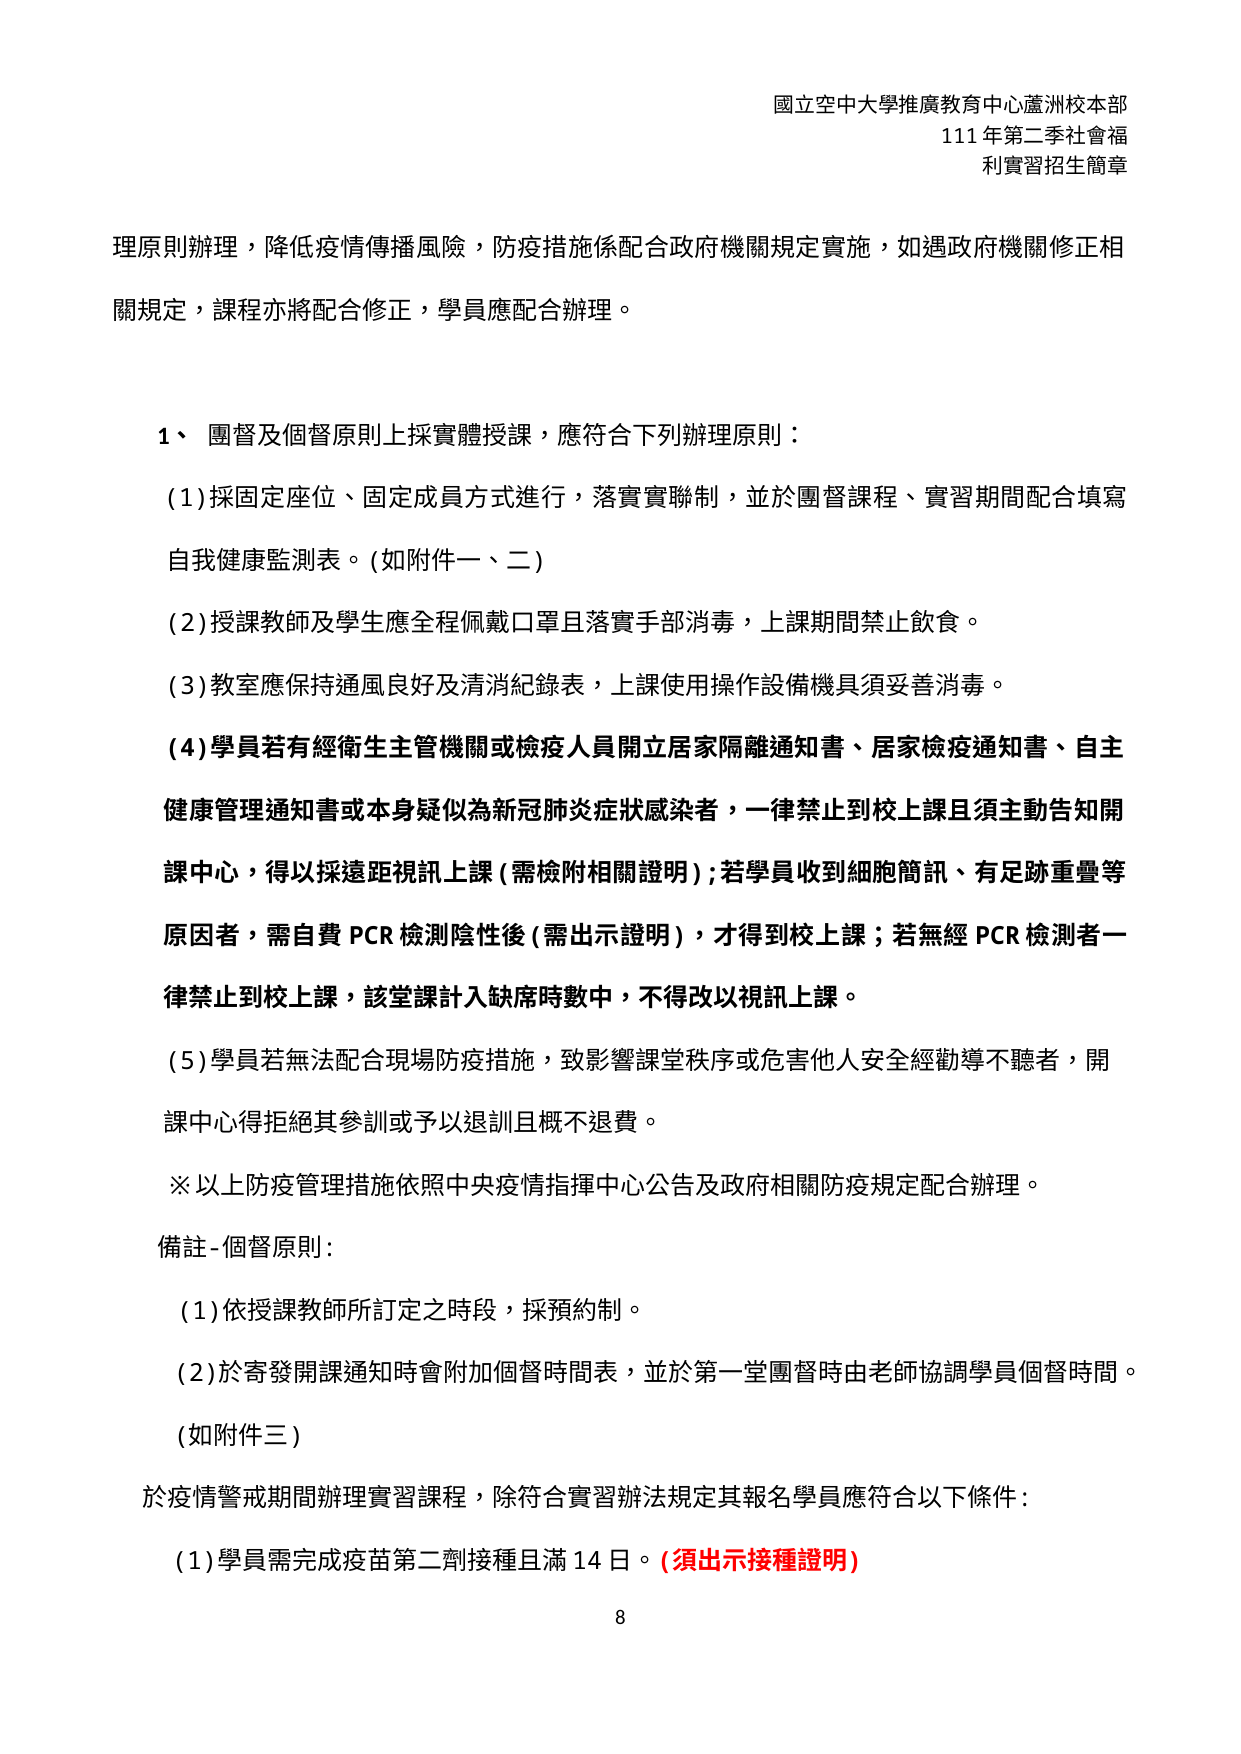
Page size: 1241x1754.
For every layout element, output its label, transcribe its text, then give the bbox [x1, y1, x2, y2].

text (1)學員需完成疫苗第二劑接種且滿14日。(須出示接種證明) [142, 1517, 1128, 1579]
text 理原則辦理，降低疫情傳播風險，防疫措施係配合政府機關規定實施，如遇政府機關修正相關規定，課程亦將配合修正，學員應配合辦理。 [112, 204, 1128, 329]
text (3)教室應保持通風良好及清消紀錄表，上課使用操作設備機具須妥善消毒。 [164, 642, 1128, 704]
text (1)採固定座位、固定成員方式進行，落實實聯制，並於團督課程、實習期間配合填寫自我健康監測表。(如附件一、二) [164, 454, 1128, 579]
text 備註-個督原則: (1)依授課教師所訂定之時段，採預約制。 [117, 1204, 1128, 1329]
list 團督及個督原則上採實體授課，應符合下列辦理原則： [157, 392, 1128, 454]
text ※以上防疫管理措施依照中央疫情指揮中心公告及政府相關防疫規定配合辦理。 [124, 1142, 1128, 1204]
text (2)授課教師及學生應全程佩戴口罩且落實手部消毒，上課期間禁止飲食。 [164, 579, 1128, 642]
text (如附件三) [114, 1392, 1128, 1454]
text (5)學員若無法配合現場防疫措施，致影響課堂秩序或危害他人安全經勸導不聽者，開課中心得拒絕其參訓或予以退訓且概不退費。 [164, 1017, 1128, 1142]
text (4)學員若有經衛生主管機關或檢疫人員開立居家隔離通知書、居家檢疫通知書、自主健康管理通知書或本身疑似為新冠肺炎症狀感染者，一律禁止到校上課且須主動告知開課中心，得以採遠距視訊上課(需檢附相關證明);若學員收到細胞簡訊、有足跡重疊等原因者，需自費PCR檢測陰性後(需出示證明)，才得到校上課；若無經PCR檢測者一律禁止到校上課，該堂課計入缺席時數中，不得改以視訊上課。 [164, 704, 1128, 1017]
text (2)於寄發開課通知時會附加個督時間表，並於第一堂團督時由老師協調學員個督時間。 [114, 1329, 1128, 1392]
text 於疫情警戒期間辦理實習課程，除符合實習辦法規定其報名學員應符合以下條件: [127, 1454, 1128, 1517]
